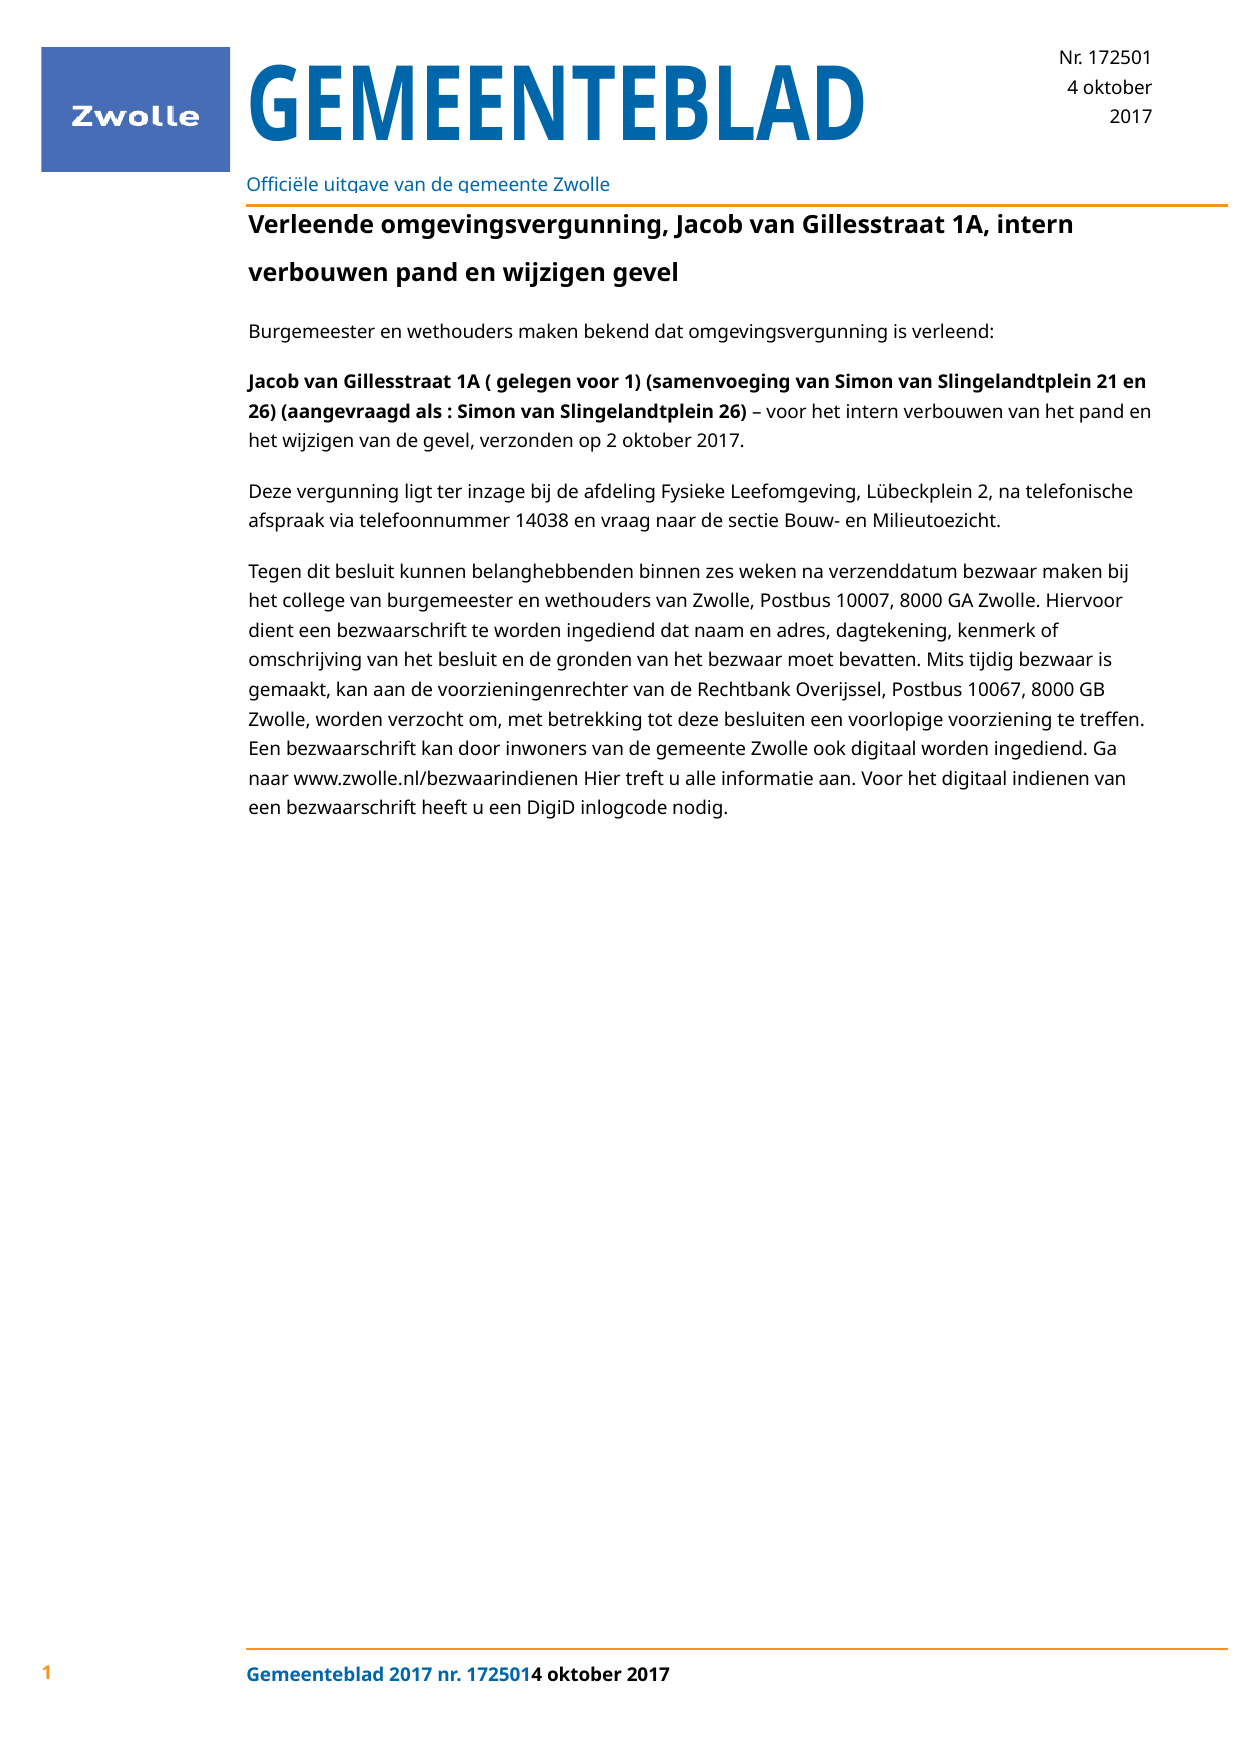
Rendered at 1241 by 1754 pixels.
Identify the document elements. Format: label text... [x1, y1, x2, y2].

text Deze vergunning ligt ter inzage bij de afdeling Fysieke Leefomgeving, Lübeckplein 2, na telefonische afspraak via telefoonnummer 14038 en vraag naar de sectie Bouw- en Milieutoezicht. [248, 478, 1152, 533]
picture [41, 47, 231, 172]
text Jacob van Gillesstraat 1A ( gelegen voor 1) (samenvoeging van Simon van Slingelandtplein 21 en 26) (aangevraagd als : Simon van Slingelandtplein 26) – voor het intern verbouwen van het pand en het wijzigen van de gevel, verzonden op 2 oktober 2017. [248, 368, 1152, 453]
text Tegen dit besluit kunnen belanghebbenden binnen zes weken na verzenddatum bezwaar maken bij het college van burgemeester en wethouders van Zwolle, Postbus 10007, 8000 GA Zwolle. Hiervoor dient een bezwaarschrift te worden ingediend dat naam en adres, dagtekening, kenmerk of omschrijving van het besluit en de gronden van het bezwaar moet bevatten. Mits tijdig bezwaar is gemaakt, kan aan de voorzieningenrechter van de Rechtbank Overijssel, Postbus 10067, 8000 GB Zwolle, worden verzocht om, met betrekking tot deze besluiten een voorlopige voorziening te treffen. Een bezwaarschrift kan door inwoners van de gemeente Zwolle ook digitaal worden ingediend. Ga naar www.zwolle.nl/bezwaarindienen Hier treft u alle informatie aan. Voor het digitaal indienen van een bezwaarschrift heeft u een DigiD inlogcode nodig. [248, 558, 1152, 820]
text Burgemeester en wethouders maken bekend dat omgevingsvergunning is verleend: [248, 318, 1152, 344]
text Verleende omgevingsvergunning, Jacob van Gillesstraat 1A, intern verbouwen pand en wijzigen gevel [248, 207, 1152, 288]
